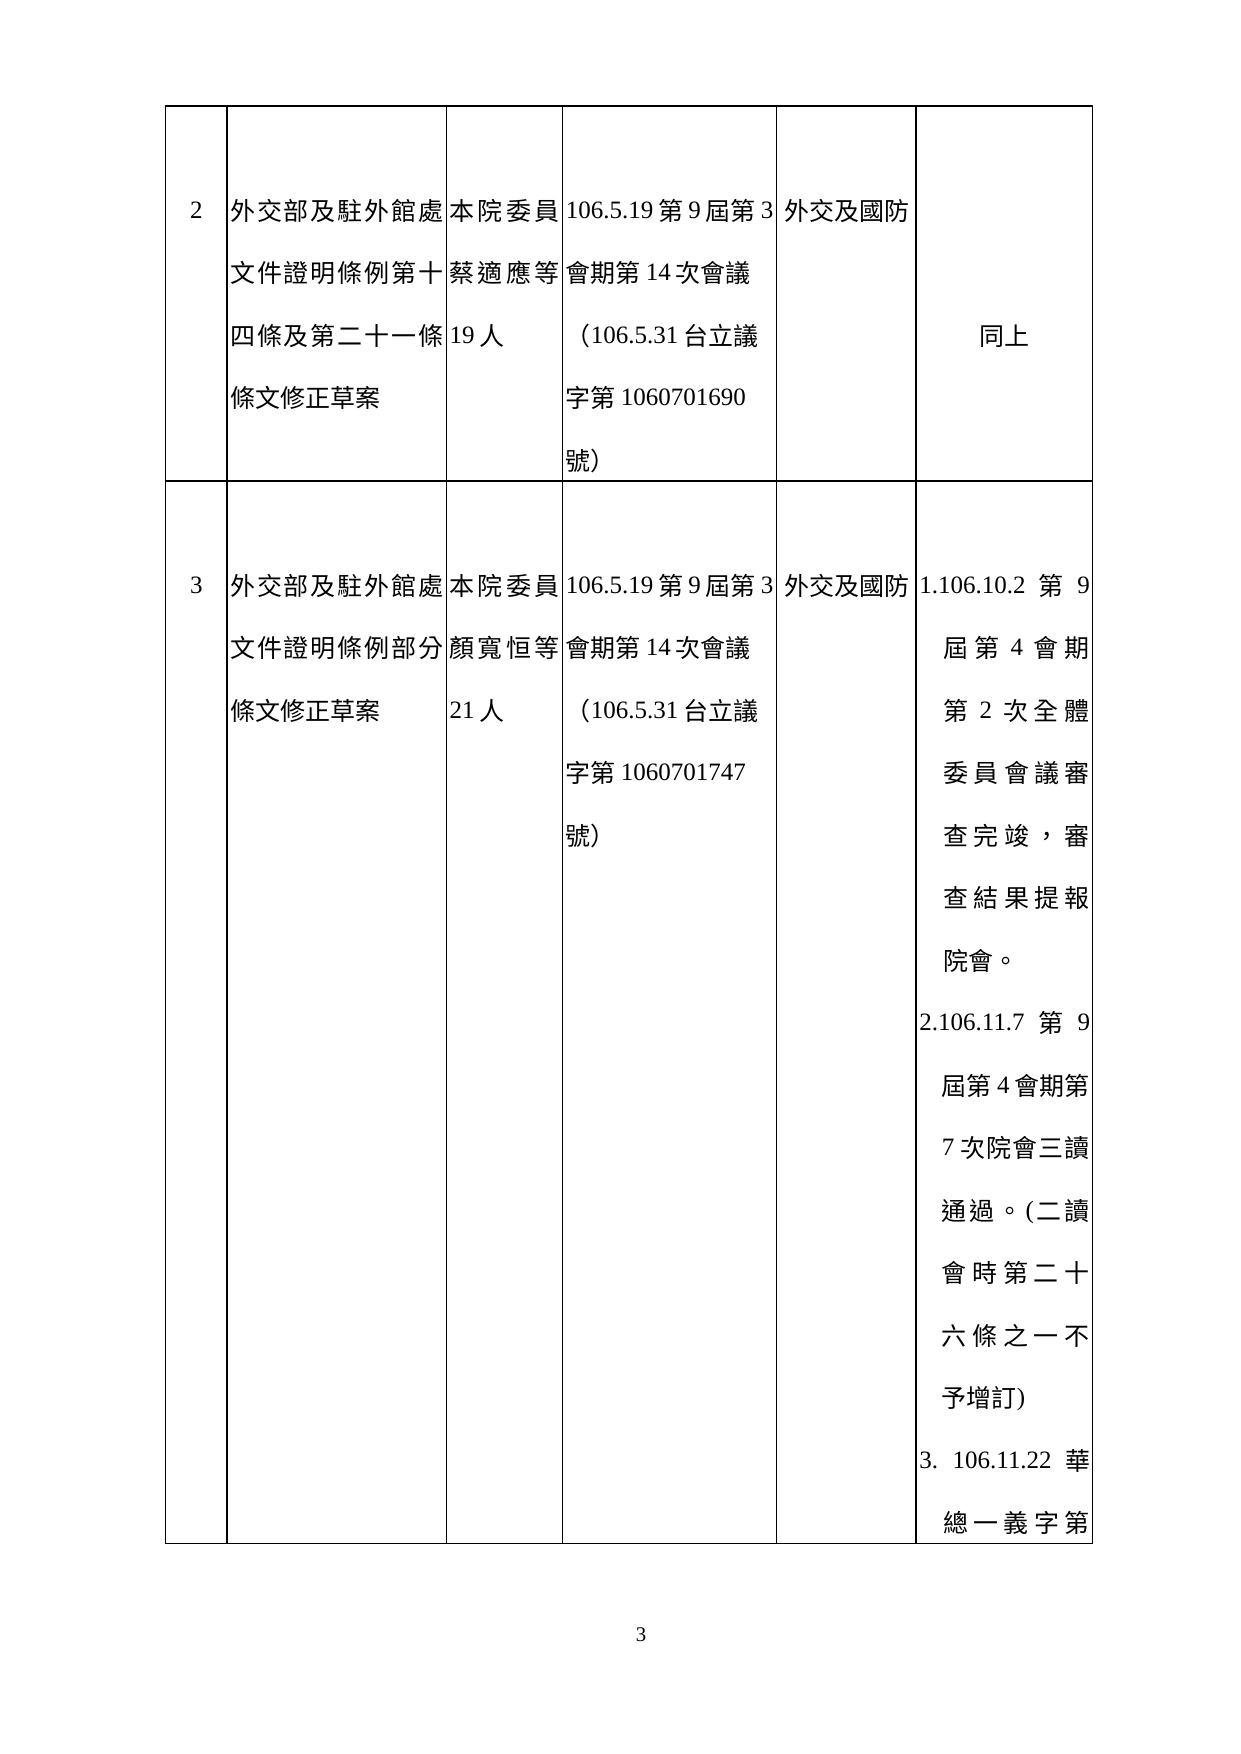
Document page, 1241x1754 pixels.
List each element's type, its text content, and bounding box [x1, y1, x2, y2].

table_cell 外交及國防 [777, 482, 915, 1543]
table_cell 106.5.19第9屆第3 會期第14次會議 （106.5.31台立議 字第1060701747號） [563, 482, 776, 1543]
table_cell 本院委員蔡適應等19人 [447, 107, 562, 480]
table_cell 同上 [917, 107, 1092, 480]
table_cell 1.106.10.2第9屆第4會期第2次全體委員會議審查完竣，審查結果提報院會。 2.106.11.7第9屆第4會期第7次院會三讀通過。(二讀會時第二十六條之一不予增訂) 3. 106.11.22華總一義字第 [917, 482, 1092, 1543]
table_cell 本院委員顏寬恒等21人 [447, 482, 562, 1543]
table_cell 外交部及駐外館處文件證明條例部分條文修正草案 [228, 482, 446, 1543]
table_cell 3 [166, 482, 226, 1543]
table_cell 外交及國防 [777, 107, 915, 480]
table_cell 外交部及駐外館處文件證明條例第十四條及第二十一條條文修正草案 [228, 107, 446, 480]
table_cell 2 [166, 107, 226, 480]
table_cell 106.5.19第9屆第3 會期第14次會議 （106.5.31台立議 字第1060701690號） [563, 107, 776, 480]
